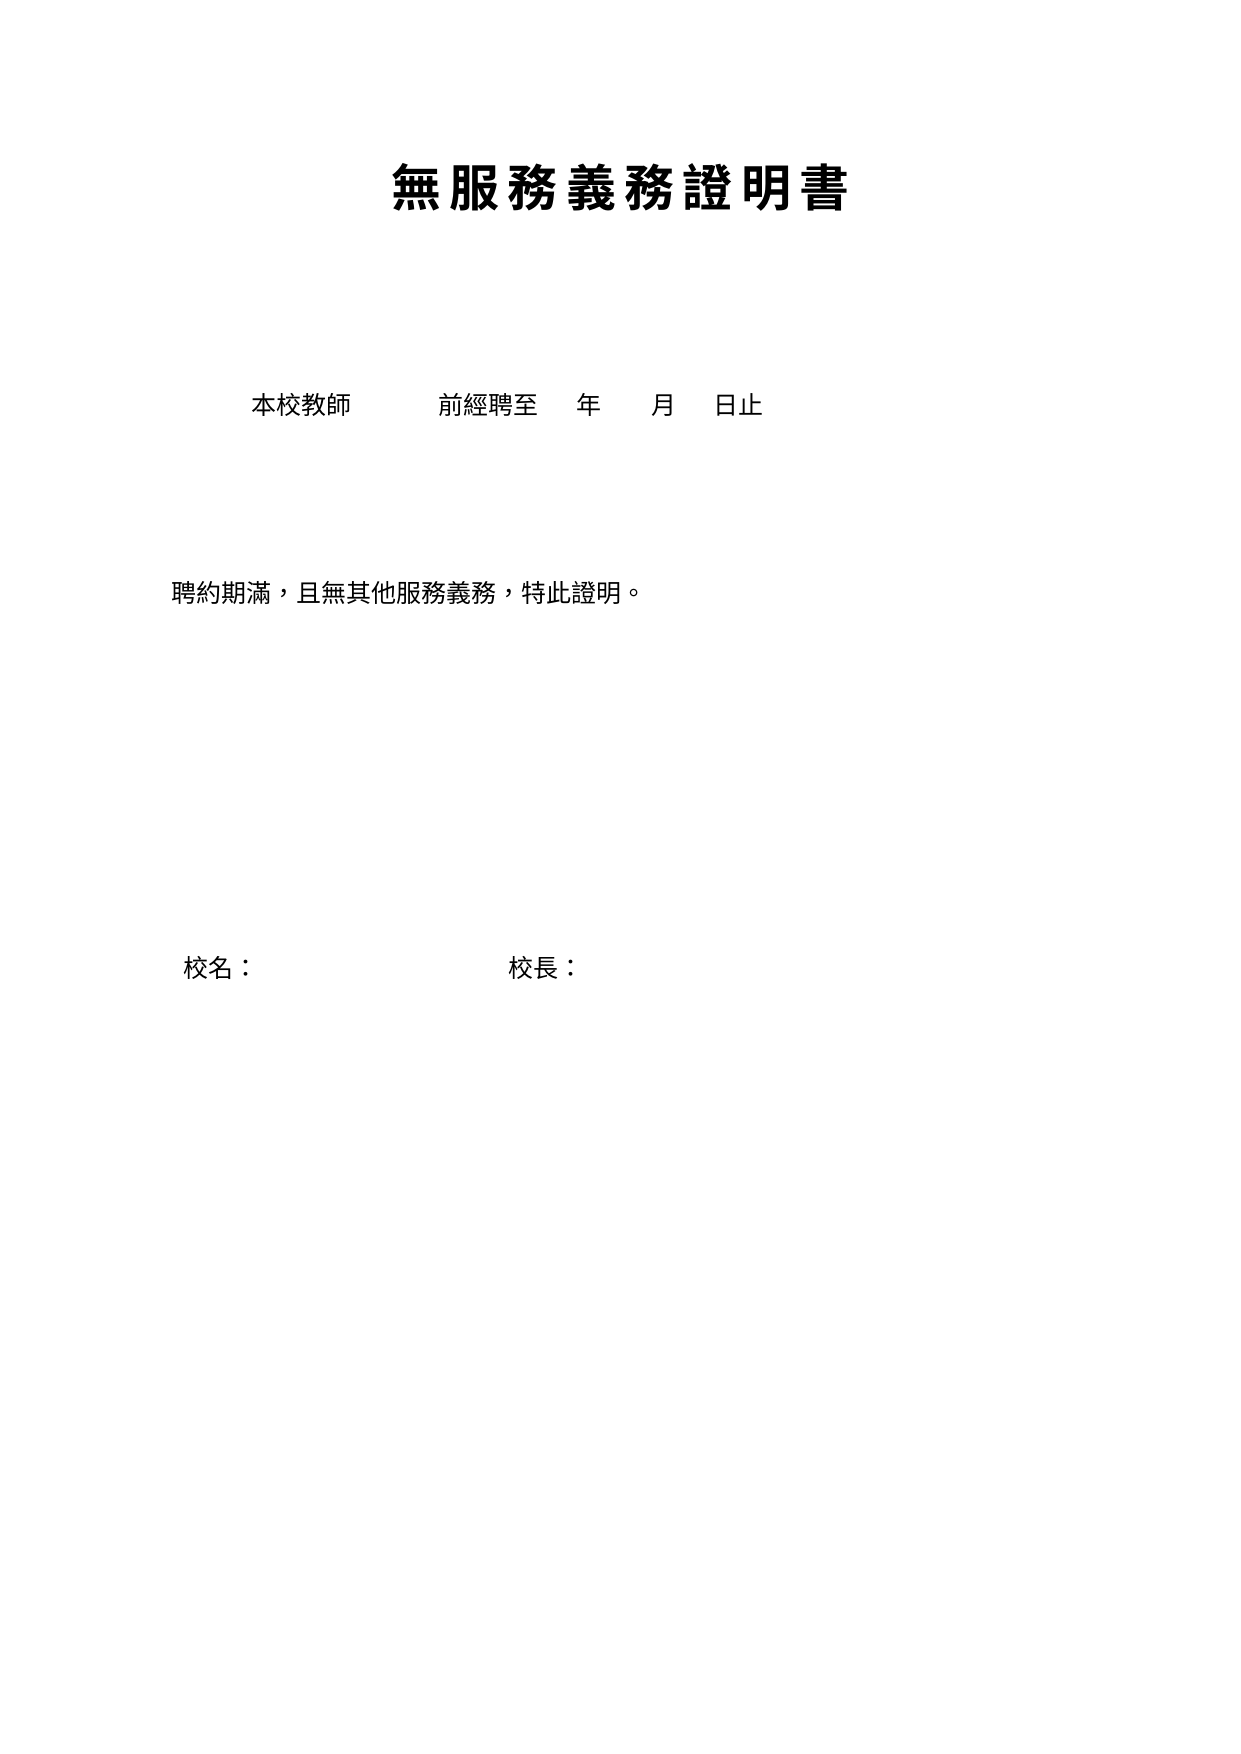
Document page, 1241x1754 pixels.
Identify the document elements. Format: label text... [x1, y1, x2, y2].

text 聘約期滿，且無其他服務義務，特此證明。 [71, 550, 1169, 612]
text 無服務義務證明書 [71, 112, 1169, 237]
text 校名： 校長： [71, 925, 1169, 987]
text 本校教師 前經聘至 年 月 日止 [71, 362, 1169, 425]
